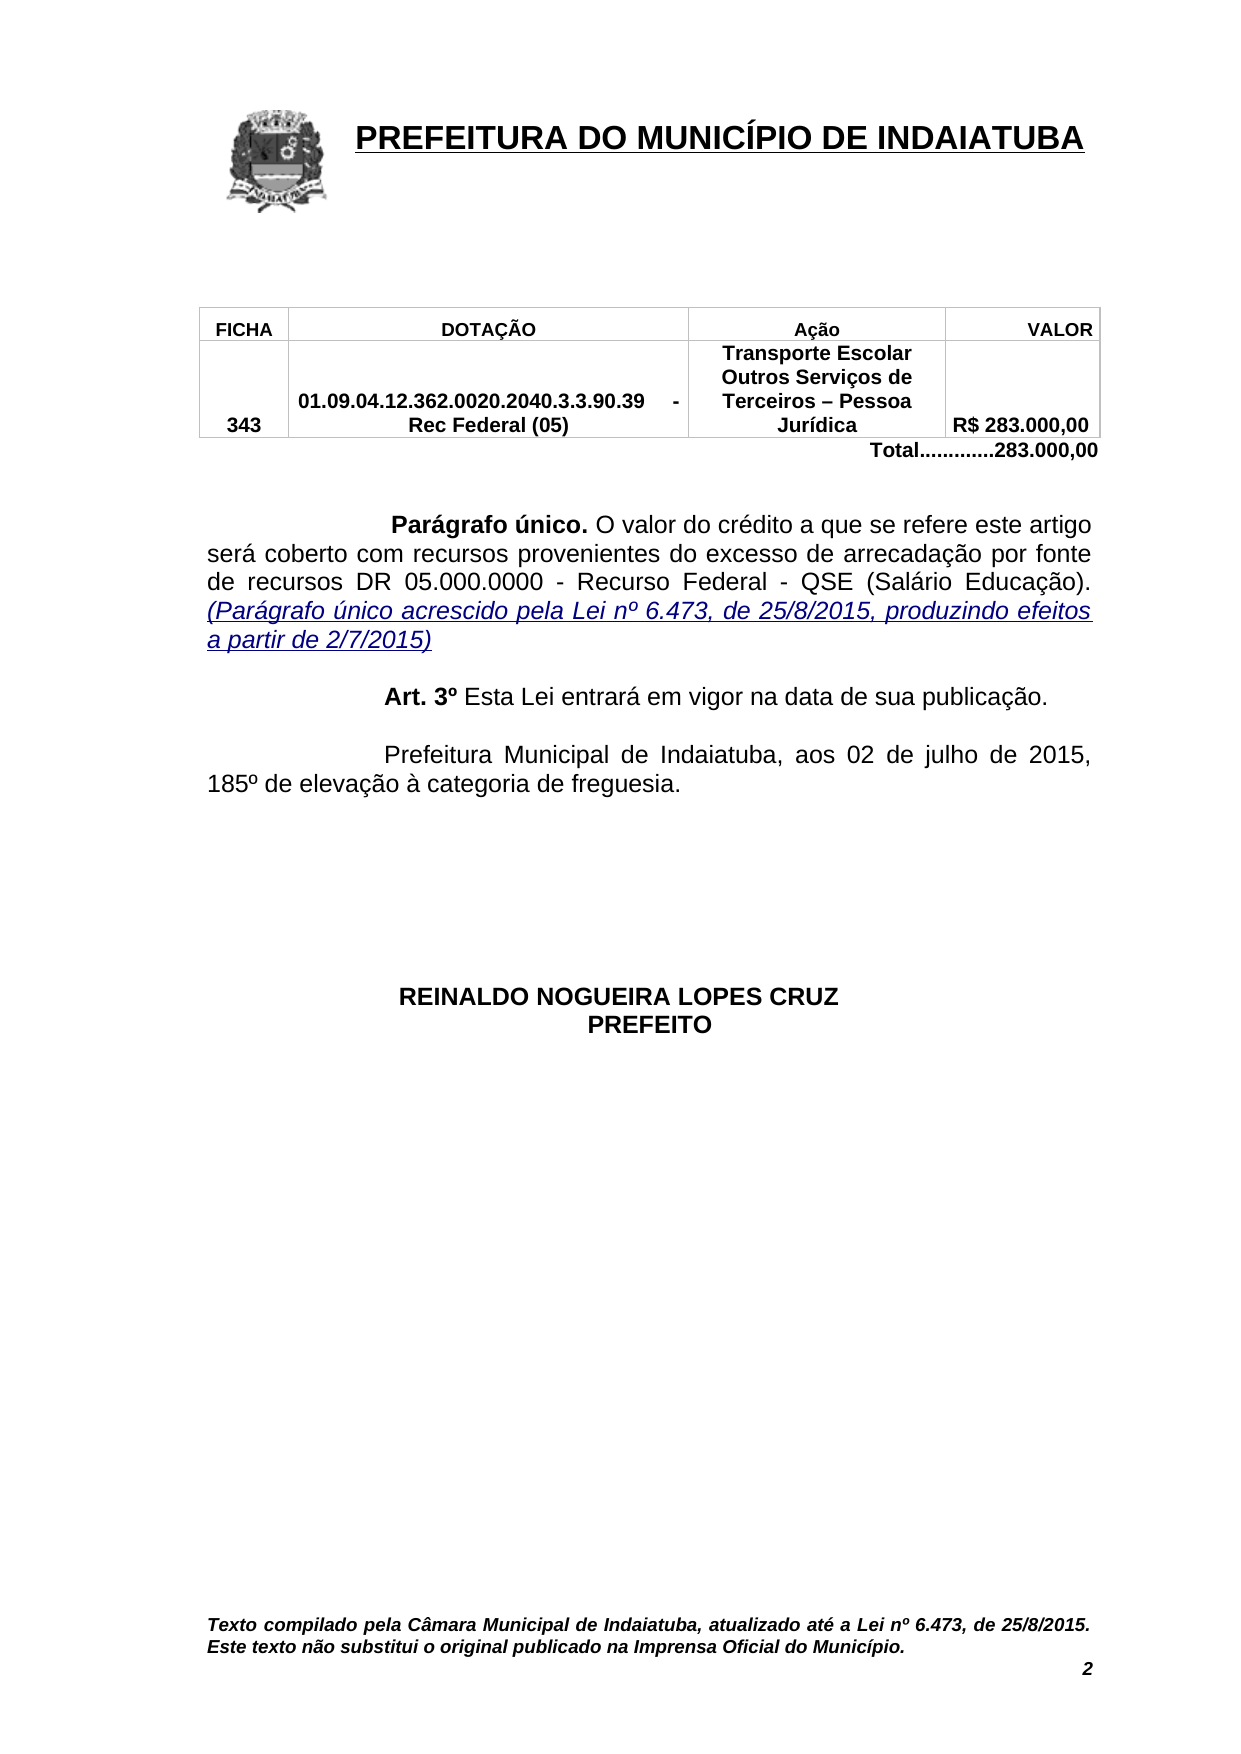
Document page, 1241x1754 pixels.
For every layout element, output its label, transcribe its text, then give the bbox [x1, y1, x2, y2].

text Parágrafo único. O valor do crédito a que se refere este artigo será coberto com recursos provenientes do excesso de arrecadação por fonte de recursos DR 05.000.0000 - Recurso Federal - QSE (Salário Educação). (Parágrafo único acrescido pela Lei nº 6.473, de 25/8/2015, produzindo efeitos [207, 510, 1092, 621]
table_header Ação [689, 308, 945, 340]
table_cell 01.09.04.12.362.0020.2040.3.3.90.39 - Rec Federal (05) [289, 341, 688, 437]
table_header FICHA [200, 308, 288, 340]
table_header DOTAÇÃO [289, 308, 688, 340]
table_cell Transporte Escolar Outros Serviços de Terceiros – Pessoa Jurídica [689, 341, 945, 437]
text Total.............283.000,00 [207, 438, 1099, 462]
text a partir de 2/7/2015) [207, 622, 1092, 653]
text PREFEITO [207, 1010, 1092, 1039]
text REINALDO NOGUEIRA LOPES CRUZ [207, 981, 1092, 1010]
text Art. 3º Esta Lei entrará em vigor na data de sua publicação. [207, 682, 1092, 711]
table_header VALOR [946, 308, 1099, 340]
text Prefeitura Municipal de Indaiatuba, aos 02 de julho de 2015, 185º de elevação à categoria de freguesia. [207, 740, 1092, 797]
table_cell 343 [200, 341, 288, 437]
table_cell R$ 283.000,00 [946, 341, 1099, 437]
